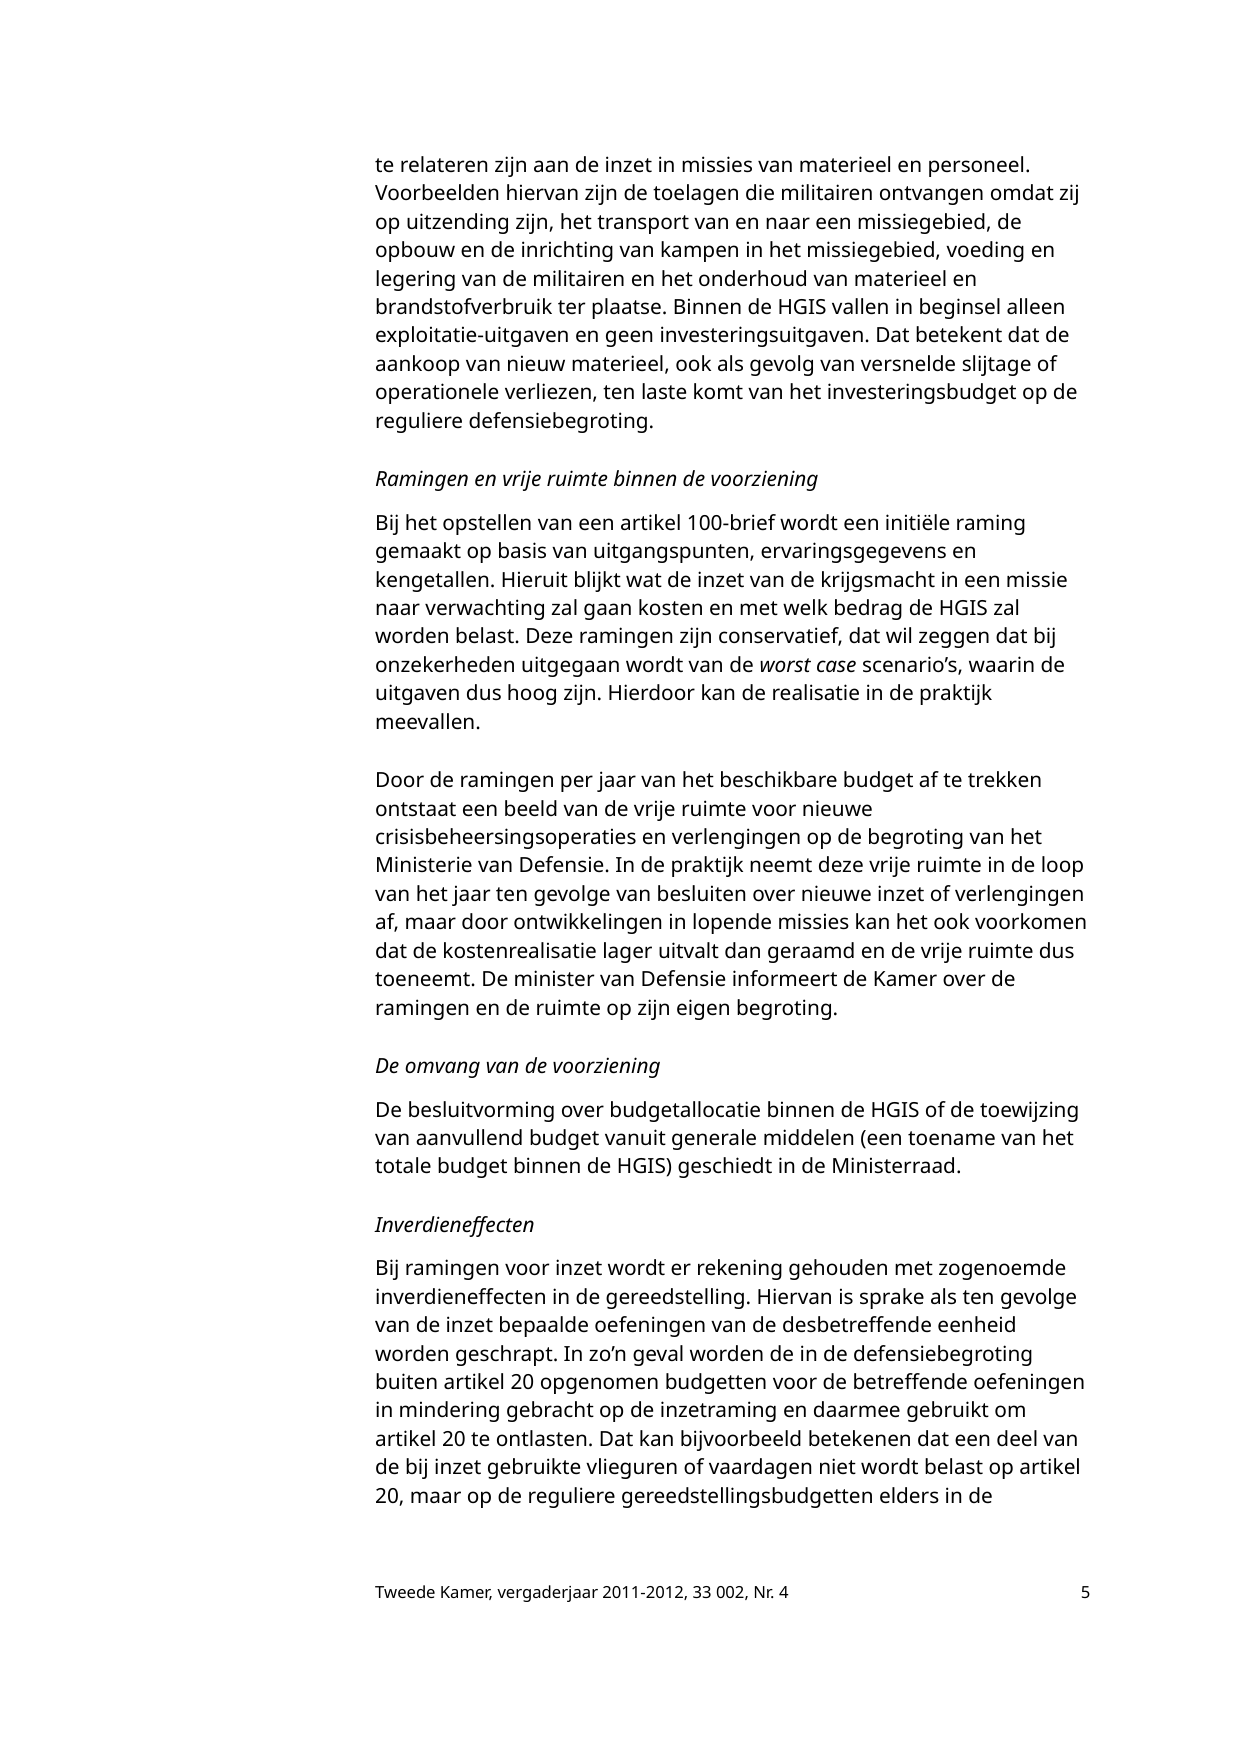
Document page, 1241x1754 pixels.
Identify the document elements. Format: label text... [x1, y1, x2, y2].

text De additionele uitgaven die Defensie ten laste kan brengen van de HGIS-voorziening op artikel 20 zijn uitgaven die niet zouden zijn gemaakt gedurende de vredesbedrijfsvoering; de situatie waarin geen militaire operaties gaande zijn. Het gaat hierbij om variabele uitgaven die direct te relateren zijn aan de inzet in missies van materieel en personeel. Voorbeelden hiervan zijn de toelagen die militairen ontvangen omdat zij op uitzending zijn, het transport van en naar een missiegebied, de opbouw en de inrichting van kampen in het missiegebied, voeding en legering van de militairen en het onderhoud van materieel en brandstofverbruik ter plaatse. Binnen de HGIS vallen in beginsel alleen exploitatie-uitgaven en geen investeringsuitgaven. Dat betekent dat de aankoop van nieuw materieel, ook als gevolg van versnelde slijtage of operationele verliezen, ten laste komt van het investeringsbudget op de reguliere defensiebegroting. [375, 150, 1090, 491]
text Ramingen en vrije ruimte binnen de voorziening [375, 521, 1090, 550]
text De besluitvorming over budgetallocatie binnen de HGIS of de toewijzing van aanvullend budget vanuit generale middelen (een toename van het totale budget binnen de HGIS) geschiedt in de Ministerraad. [375, 1152, 1090, 1237]
text Inverdieneffecten [375, 1267, 1090, 1295]
text Bij het opstellen van een artikel 100-brief wordt een initiële raming gemaakt op basis van uitgangspunten, ervaringsgegevens en kengetallen. Hieruit blijkt wat de inzet van de krijgsmacht in een missie naar verwachting zal gaan kosten en met welk bedrag de HGIS zal worden belast. Deze ramingen zijn conservatief, dat wil zeggen dat bij onzekerheden uitgegaan wordt van de worst case scenario’s, waarin de uitgaven dus hoog zijn. Hierdoor kan de realisatie in de praktijk meevallen. [375, 565, 1090, 792]
text Bij ramingen voor inzet wordt er rekening gehouden met zogenoemde inverdieneffecten in de gereedstelling. Hiervan is sprake als ten gevolge van de inzet bepaalde oefeningen van de desbetreffende eenheid worden geschrapt. In zo’n geval worden de in de defensiebegroting buiten artikel 20 opgenomen budgetten voor de betreffende oefeningen in mindering gebracht op de inzetraming en daarmee gebruikt om artikel 20 te ontlasten. Dat kan bijvoorbeeld betekenen dat een deel van de bij inzet gebruikte vlieguren of vaardagen niet wordt belast op artikel 20, maar op de reguliere gereedstellingsbudgetten elders in de defensiebegroting. Dit is in overeenstemming met het additionaliteitsprincipe dat van toepassing is op dit onderdeel van de HGIS. Als er voor de desbetreffende eenheid in de inzetperiode geen oefeningen waren gepland of indien deze oefeningen na de inzetperiode worden ingehaald, is er geen sprake van een inverdieneffect en wordt de inzet volledig op artikel 20 belast. [375, 1310, 1090, 1509]
text Door de ramingen per jaar van het beschikbare budget af te trekken ontstaat een beeld van de vrije ruimte voor nieuwe crisisbeheersingsoperaties en verlengingen op de begroting van het Ministerie van Defensie. In de praktijk neemt deze vrije ruimte in de loop van het jaar ten gevolge van besluiten over nieuwe inzet of verlengingen af, maar door ontwikkelingen in lopende missies kan het ook voorkomen dat de kostenrealisatie lager uitvalt dan geraamd en de vrije ruimte dus toeneemt. De minister van Defensie informeert de Kamer over de ramingen en de ruimte op zijn eigen begroting. [375, 822, 1090, 1078]
text De omvang van de voorziening [375, 1108, 1090, 1137]
